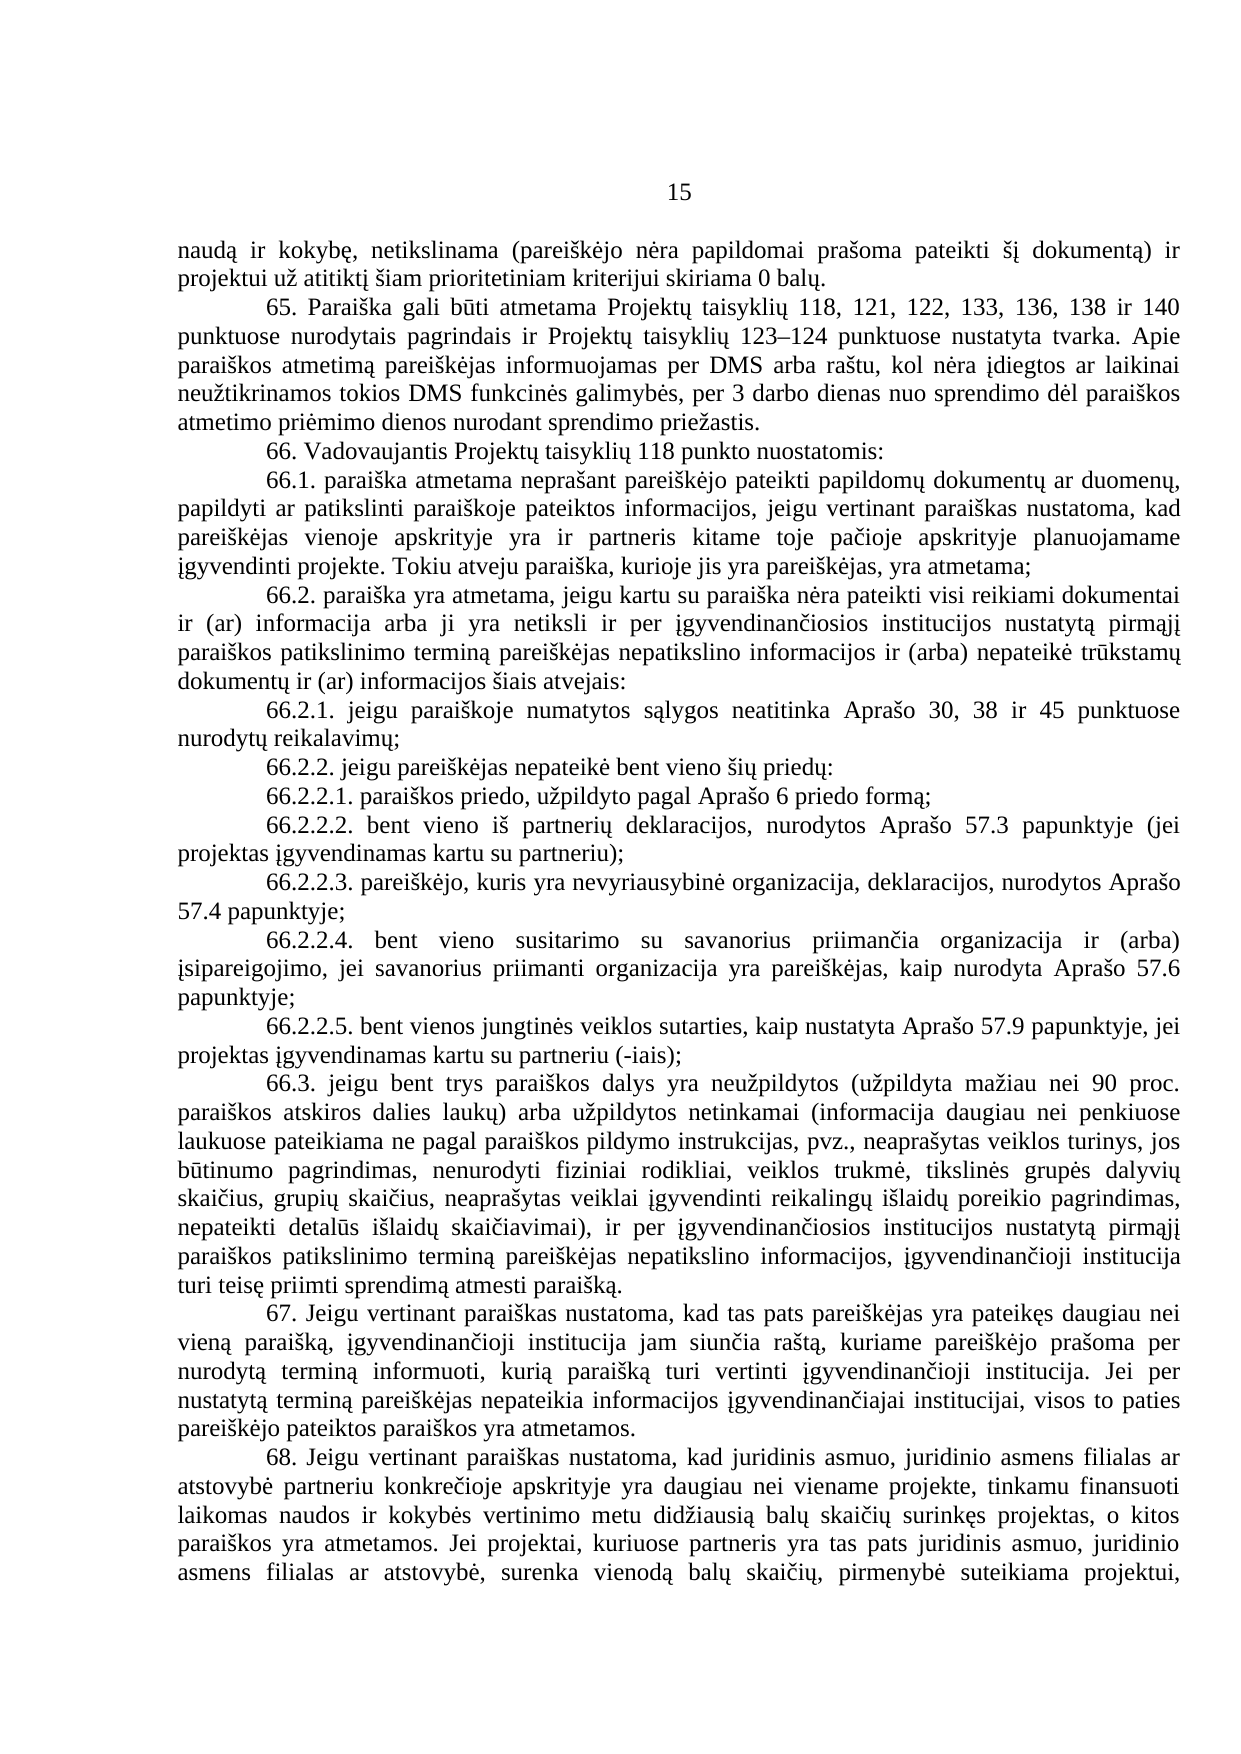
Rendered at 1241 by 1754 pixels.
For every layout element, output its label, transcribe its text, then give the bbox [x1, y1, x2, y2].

text 66.2. paraiška yra atmetama, jeigu kartu su paraiška nėra pateikti visi reikiami dokumentai ir (ar) informacija arba ji yra netiksli ir per įgyvendinančiosios institucijos nustatytą pirmąjį paraiškos patikslinimo terminą pareiškėjas nepatikslino informacijos ir (arba) nepateikė trūkstamų dokumentų ir (ar) informacijos šiais atvejais: [177, 580, 1181, 695]
text naudą ir kokybę, netikslinama (pareiškėjo nėra papildomai prašoma pateikti šį dokumentą) ir projektui už atitiktį šiam prioritetiniam kriterijui skiriama 0 balų. [177, 235, 1181, 292]
text 66.2.2.5. bent vienos jungtinės veiklos sutarties, kaip nustatyta Aprašo 57.9 papunktyje, jei projektas įgyvendinamas kartu su partneriu (-iais); [177, 1011, 1181, 1068]
text 65. Paraiška gali būti atmetama Projektų taisyklių 118, 121, 122, 133, 136, 138 ir 140 punktuose nurodytais pagrindais ir Projektų taisyklių 123–124 punktuose nustatyta tvarka. Apie paraiškos atmetimą pareiškėjas informuojamas per DMS arba raštu, kol nėra įdiegtos ar laikinai neužtikrinamos tokios DMS funkcinės galimybės, per 3 darbo dienas nuo sprendimo dėl paraiškos atmetimo priėmimo dienos nurodant sprendimo priežastis. [177, 292, 1181, 436]
text 66.1. paraiška atmetama neprašant pareiškėjo pateikti papildomų dokumentų ar duomenų, papildyti ar patikslinti paraiškoje pateiktos informacijos, jeigu vertinant paraiškas nustatoma, kad pareiškėjas vienoje apskrityje yra ir partneris kitame toje pačioje apskrityje planuojamame įgyvendinti projekte. Tokiu atveju paraiška, kurioje jis yra pareiškėjas, yra atmetama; [177, 465, 1181, 580]
text 66.2.2.4. bent vieno susitarimo su savanorius priimančia organizacija ir (arba) įsipareigojimo, jei savanorius priimanti organizacija yra pareiškėjas, kaip nurodyta Aprašo 57.6 papunktyje; [177, 925, 1181, 1011]
text 66.3. jeigu bent trys paraiškos dalys yra neužpildytos (užpildyta mažiau nei 90 proc. paraiškos atskiros dalies laukų) arba užpildytos netinkamai (informacija daugiau nei penkiuose laukuose pateikiama ne pagal paraiškos pildymo instrukcijas, pvz., neaprašytas veiklos turinys, jos būtinumo pagrindimas, nenurodyti fiziniai rodikliai, veiklos trukmė, tikslinės grupės dalyvių skaičius, grupių skaičius, neaprašytas veiklai įgyvendinti reikalingų išlaidų poreikio pagrindimas, nepateikti detalūs išlaidų skaičiavimai), ir per įgyvendinančiosios institucijos nustatytą pirmąjį paraiškos patikslinimo terminą pareiškėjas nepatikslino informacijos, įgyvendinančioji institucija turi teisę priimti sprendimą atmesti paraišką. [177, 1068, 1181, 1298]
text 66.2.2.3. pareiškėjo, kuris yra nevyriausybinė organizacija, deklaracijos, nurodytos Aprašo 57.4 papunktyje; [177, 867, 1181, 925]
text 66.2.2.1. paraiškos priedo, užpildyto pagal Aprašo 6 priedo formą; [177, 781, 1181, 810]
text 66.2.2. jeigu pareiškėjas nepateikė bent vieno šių priedų: [177, 752, 1181, 781]
text 66. Vadovaujantis Projektų taisyklių 118 punkto nuostatomis: [177, 436, 1181, 465]
text 67. Jeigu vertinant paraiškas nustatoma, kad tas pats pareiškėjas yra pateikęs daugiau nei vieną paraišką, įgyvendinančioji institucija jam siunčia raštą, kuriame pareiškėjo prašoma per nurodytą terminą informuoti, kurią paraišką turi vertinti įgyvendinančioji institucija. Jei per nustatytą terminą pareiškėjas nepateikia informacijos įgyvendinančiajai institucijai, visos to paties pareiškėjo pateiktos paraiškos yra atmetamos. [177, 1298, 1181, 1442]
text 66.2.2.2. bent vieno iš partnerių deklaracijos, nurodytos Aprašo 57.3 papunktyje (jei projektas įgyvendinamas kartu su partneriu); [177, 810, 1181, 867]
text 68. Jeigu vertinant paraiškas nustatoma, kad juridinis asmuo, juridinio asmens filialas ar atstovybė partneriu konkrečioje apskrityje yra daugiau nei viename projekte, tinkamu finansuoti laikomas naudos ir kokybės vertinimo metu didžiausią balų skaičių surinkęs projektas, o kitos paraiškos yra atmetamos. Jei projektai, kuriuose partneris yra tas pats juridinis asmuo, juridinio asmens filialas ar atstovybė, surenka vienodą balų skaičių, pirmenybė suteikiama projektui, [177, 1442, 1181, 1586]
text 66.2.1. jeigu paraiškoje numatytos sąlygos neatitinka Aprašo 30, 38 ir 45 punktuose nurodytų reikalavimų; [177, 695, 1181, 752]
